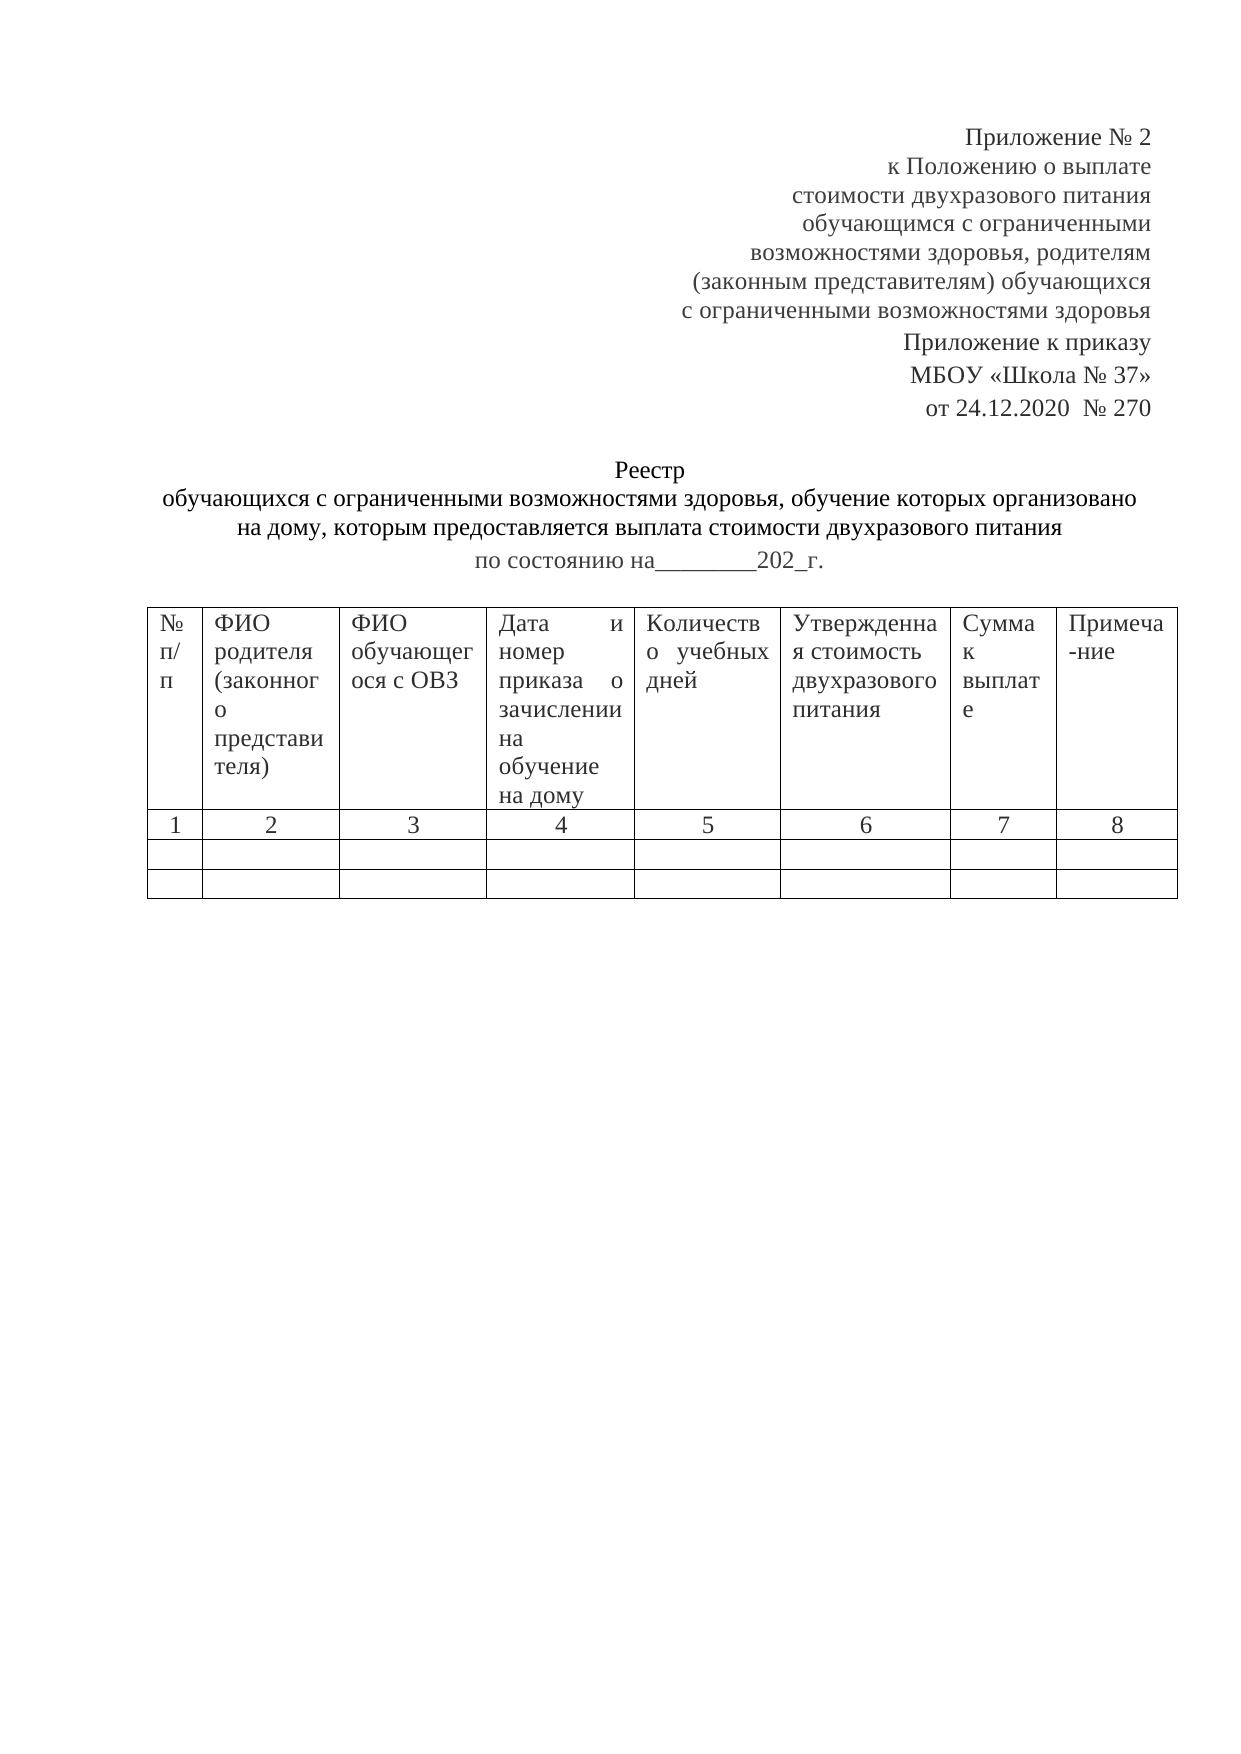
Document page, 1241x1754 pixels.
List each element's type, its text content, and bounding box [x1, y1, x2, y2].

table_header Сумма к выплате [951, 608, 1056, 809]
table_header Утвержденная стоимость двухразового питания [781, 608, 950, 809]
table_header Дата и номер приказа о зачислении на обучение на дому [487, 608, 634, 809]
table_cell [487, 840, 634, 868]
table_cell [148, 870, 202, 898]
table_cell 2 [203, 810, 339, 839]
table_header Количество учебных дней [635, 608, 780, 809]
subtitle стоимости двухразового питания [148, 180, 1152, 208]
table_cell [487, 870, 634, 898]
subtitle (законным представителям) обучающихся [148, 266, 1152, 295]
table_cell [340, 840, 486, 868]
table_cell 7 [951, 810, 1056, 839]
table_cell [781, 840, 950, 868]
table_cell [1057, 870, 1177, 898]
table_cell [1057, 840, 1177, 868]
subtitle возможностями здоровья, родителям [148, 237, 1152, 266]
text по состоянию на________202_г. [148, 541, 1152, 574]
text Приложение № 2 [148, 118, 1152, 151]
table_cell 8 [1057, 810, 1177, 839]
table_cell [635, 840, 780, 868]
text Реестр [148, 455, 1152, 483]
table_cell 5 [635, 810, 780, 839]
text обучающихся с ограниченными возможностями здоровья, обучение которых организовано на дому, которым предоставляется выплата стоимости двухразового питания [148, 483, 1152, 541]
table_cell [203, 840, 339, 868]
table_cell [951, 840, 1056, 868]
table_cell [148, 840, 202, 868]
subtitle обучающимся с ограниченными [148, 208, 1152, 237]
subtitle к Положению о выплате [148, 151, 1152, 180]
table_cell 3 [340, 810, 486, 839]
text Приложение к приказу [148, 323, 1152, 356]
table_cell [203, 870, 339, 898]
text МБОУ «Школа № 37» [148, 356, 1152, 389]
table_header ФИО родителя (законного представителя) [203, 608, 339, 809]
table_cell [781, 870, 950, 898]
table_cell [951, 870, 1056, 898]
table_header № п/п [148, 608, 202, 809]
table_cell 6 [781, 810, 950, 839]
text от 24.12.2020 № 270 [148, 389, 1152, 422]
table_cell 1 [148, 810, 202, 839]
table_header ФИО обучающегося с ОВЗ [340, 608, 486, 809]
subtitle с ограниченными возможностями здоровья [148, 295, 1152, 323]
table_cell [340, 870, 486, 898]
table_cell [635, 870, 780, 898]
table_cell 4 [487, 810, 634, 839]
table_header Примеча-ние [1057, 608, 1177, 809]
